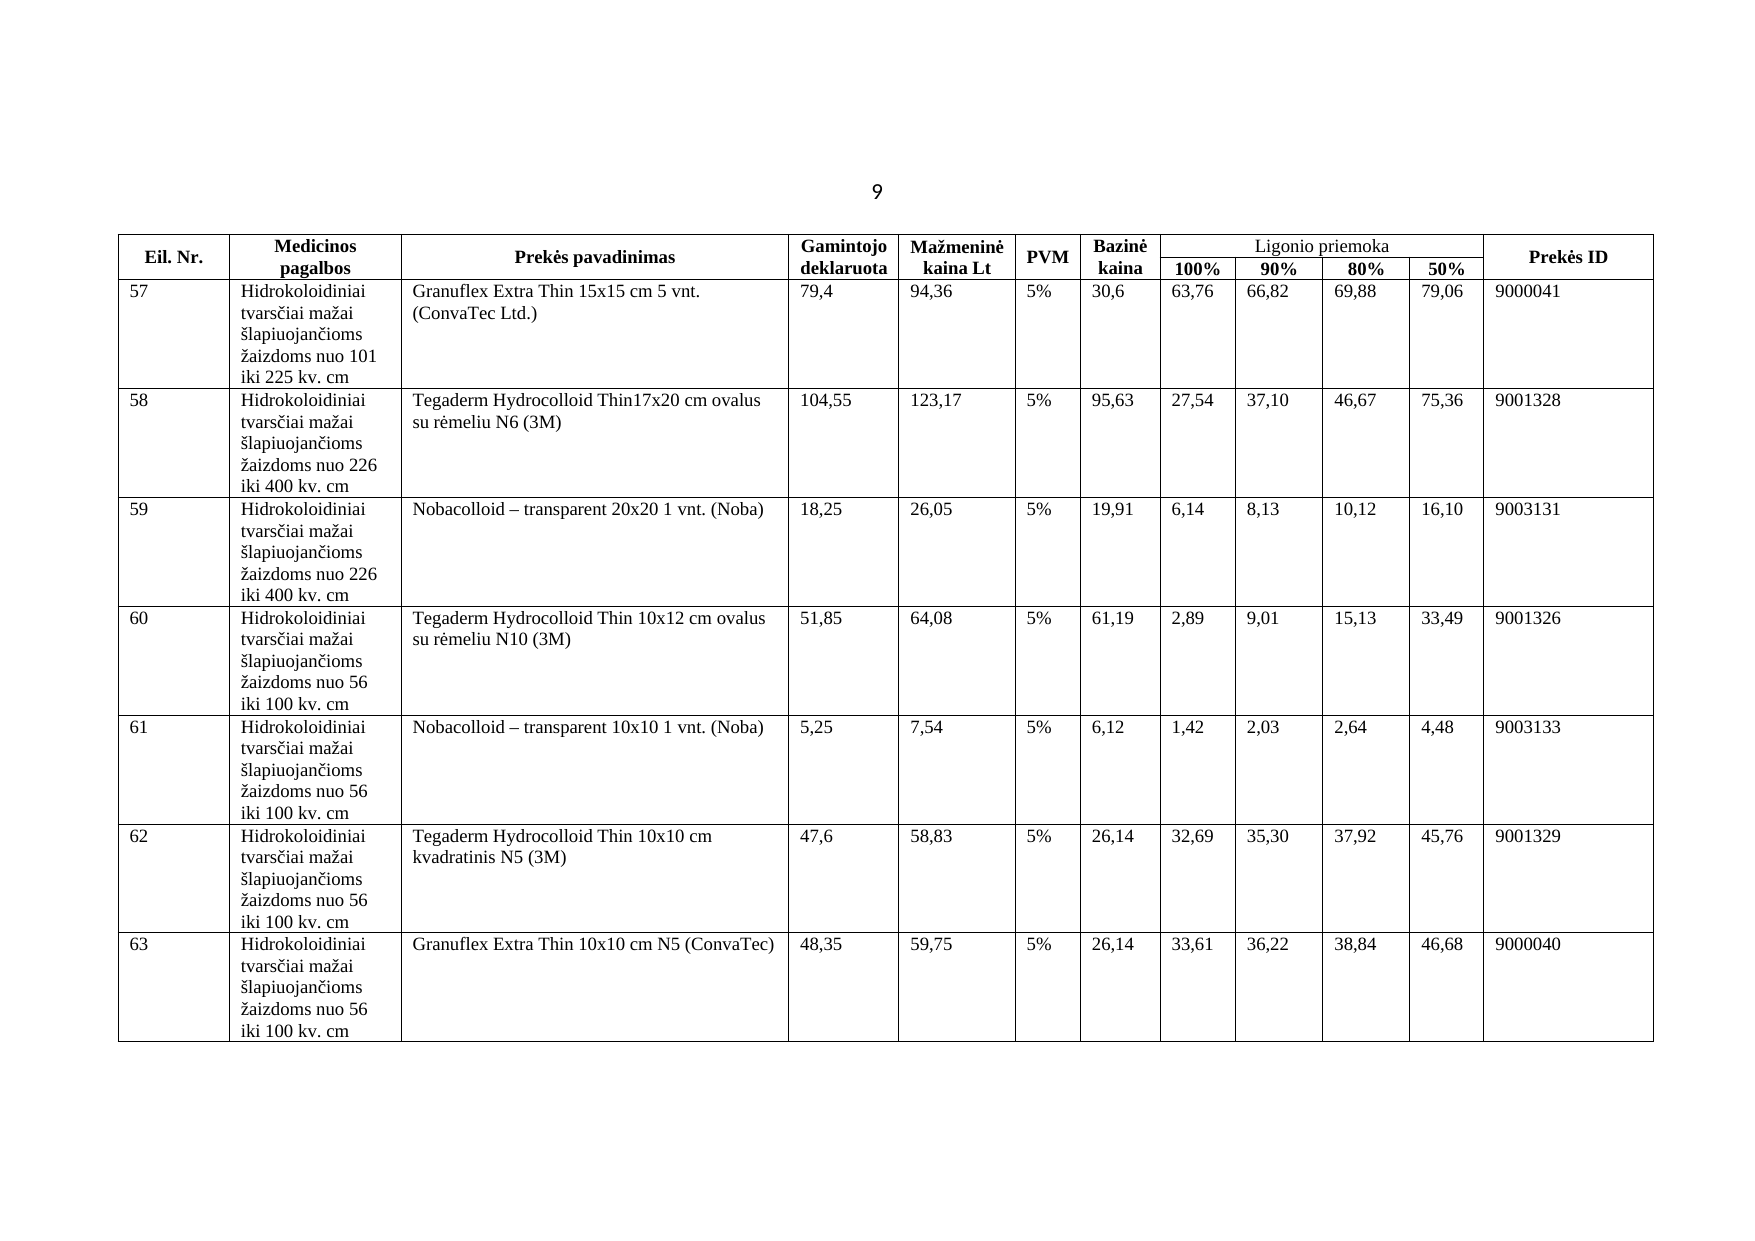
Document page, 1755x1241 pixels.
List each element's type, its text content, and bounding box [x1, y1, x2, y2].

table_cell 26,14 [1081, 933, 1160, 1041]
table_cell 5% [1016, 933, 1080, 1041]
table_cell 104,55 [789, 389, 898, 497]
table_cell Hidrokoloidiniai tvarsčiai mažai šlapiuojančioms žaizdoms nuo 56 iki 100 kv. cm [230, 933, 401, 1041]
table_cell 1,42 [1161, 716, 1235, 823]
table_cell 79,06 [1410, 280, 1483, 388]
table_cell 58 [119, 389, 229, 497]
table_cell 33,61 [1161, 933, 1235, 1041]
table_cell 50% [1410, 258, 1483, 279]
table_cell 16,10 [1410, 498, 1483, 606]
table_cell 69,88 [1323, 280, 1409, 388]
table_cell 19,91 [1081, 498, 1160, 606]
table_cell 58,83 [899, 825, 1015, 932]
table_cell 35,30 [1236, 825, 1322, 932]
table_cell 9001328 [1484, 389, 1653, 497]
table_cell 48,35 [789, 933, 898, 1041]
table_cell 6,14 [1161, 498, 1235, 606]
table_cell Granuflex Extra Thin 10x10 cm N5 (ConvaTec) [402, 933, 788, 1041]
table_cell 5% [1016, 607, 1080, 714]
table_cell 2,03 [1236, 716, 1322, 823]
table_cell 15,13 [1323, 607, 1409, 714]
table_cell 5% [1016, 716, 1080, 823]
table_cell 100% [1161, 258, 1235, 279]
table_cell 9000041 [1484, 280, 1653, 388]
table_header PVM [1016, 235, 1080, 279]
table_cell 95,63 [1081, 389, 1160, 497]
table_cell Tegaderm Hydrocolloid Thin17x20 cm ovalus su rėmeliu N6 (3M) [402, 389, 788, 497]
table_cell 59,75 [899, 933, 1015, 1041]
table_cell 5% [1016, 498, 1080, 606]
table_cell 90% [1236, 258, 1322, 279]
table_cell 94,36 [899, 280, 1015, 388]
table_cell 5,25 [789, 716, 898, 823]
table_cell 38,84 [1323, 933, 1409, 1041]
table_cell 79,4 [789, 280, 898, 388]
table_cell Hidrokoloidiniai tvarsčiai mažai šlapiuojančioms žaizdoms nuo 56 iki 100 kv. cm [230, 716, 401, 823]
table_header Medicinos pagalbos priemonių grupė [230, 235, 401, 279]
table_cell 75,36 [1410, 389, 1483, 497]
table_cell Hidrokoloidiniai tvarsčiai mažai šlapiuojančioms žaizdoms nuo 56 iki 100 kv. cm [230, 825, 401, 932]
table_cell 2,89 [1161, 607, 1235, 714]
table_header Prekės pavadinimas [402, 235, 788, 279]
table_cell 37,92 [1323, 825, 1409, 932]
table_cell 9,01 [1236, 607, 1322, 714]
table_header Mažmeninė kaina Lt [899, 235, 1015, 279]
table_header Ligonio priemoka [1161, 235, 1483, 257]
table_cell 5% [1016, 825, 1080, 932]
table_cell 80% [1323, 258, 1409, 279]
table_header Prekės ID [1484, 235, 1653, 279]
table_cell 123,17 [899, 389, 1015, 497]
table_cell Tegaderm Hydrocolloid Thin 10x12 cm ovalus su rėmeliu N10 (3M) [402, 607, 788, 714]
table_cell 10,12 [1323, 498, 1409, 606]
table_cell 60 [119, 607, 229, 714]
table_cell Hidrokoloidiniai tvarsčiai mažai šlapiuojančioms žaizdoms nuo 226 iki 400 kv. cm [230, 389, 401, 497]
table_cell 26,14 [1081, 825, 1160, 932]
table_cell 37,10 [1236, 389, 1322, 497]
table_cell 36,22 [1236, 933, 1322, 1041]
table_header Gamintojo deklaruota kaina Lt [789, 235, 898, 279]
table_cell 5% [1016, 280, 1080, 388]
table_cell 6,12 [1081, 716, 1160, 823]
table_cell Hidrokoloidiniai tvarsčiai mažai šlapiuojančioms žaizdoms nuo 56 iki 100 kv. cm [230, 607, 401, 714]
table_cell 57 [119, 280, 229, 388]
table_cell 9000040 [1484, 933, 1653, 1041]
table_cell 64,08 [899, 607, 1015, 714]
table_cell 66,82 [1236, 280, 1322, 388]
table_cell 2,64 [1323, 716, 1409, 823]
table_cell 61,19 [1081, 607, 1160, 714]
table_cell 51,85 [789, 607, 898, 714]
table_cell 9001326 [1484, 607, 1653, 714]
table_cell Nobacolloid – transparent 20x20 1 vnt. (Noba) [402, 498, 788, 606]
table_cell 9001329 [1484, 825, 1653, 932]
table_cell 62 [119, 825, 229, 932]
table_cell 7,54 [899, 716, 1015, 823]
table_cell 27,54 [1161, 389, 1235, 497]
table_header Eil. Nr. [119, 235, 229, 279]
table_cell 45,76 [1410, 825, 1483, 932]
table_cell 8,13 [1236, 498, 1322, 606]
table_cell 30,6 [1081, 280, 1160, 388]
table_cell 47,6 [789, 825, 898, 932]
table_cell 46,68 [1410, 933, 1483, 1041]
table_cell 4,48 [1410, 716, 1483, 823]
table_cell 63,76 [1161, 280, 1235, 388]
table_header Bazinė kaina Lt [1081, 235, 1160, 279]
table_cell Nobacolloid – transparent 10x10 1 vnt. (Noba) [402, 716, 788, 823]
table_cell 9003133 [1484, 716, 1653, 823]
table_cell 9003131 [1484, 498, 1653, 606]
table_cell 59 [119, 498, 229, 606]
table_cell 33,49 [1410, 607, 1483, 714]
table_cell Hidrokoloidiniai tvarsčiai mažai šlapiuojančioms žaizdoms nuo 226 iki 400 kv. cm [230, 498, 401, 606]
table_cell Tegaderm Hydrocolloid Thin 10x10 cm kvadratinis N5 (3M) [402, 825, 788, 932]
table_cell 61 [119, 716, 229, 823]
table_cell Hidrokoloidiniai tvarsčiai mažai šlapiuojančioms žaizdoms nuo 101 iki 225 kv. cm [230, 280, 401, 388]
table_cell 63 [119, 933, 229, 1041]
table_cell Granuflex Extra Thin 15x15 cm 5 vnt. (ConvaTec Ltd.) [402, 280, 788, 388]
table_cell 26,05 [899, 498, 1015, 606]
table_cell 5% [1016, 389, 1080, 497]
table_cell 18,25 [789, 498, 898, 606]
table_cell 32,69 [1161, 825, 1235, 932]
table_cell 46,67 [1323, 389, 1409, 497]
